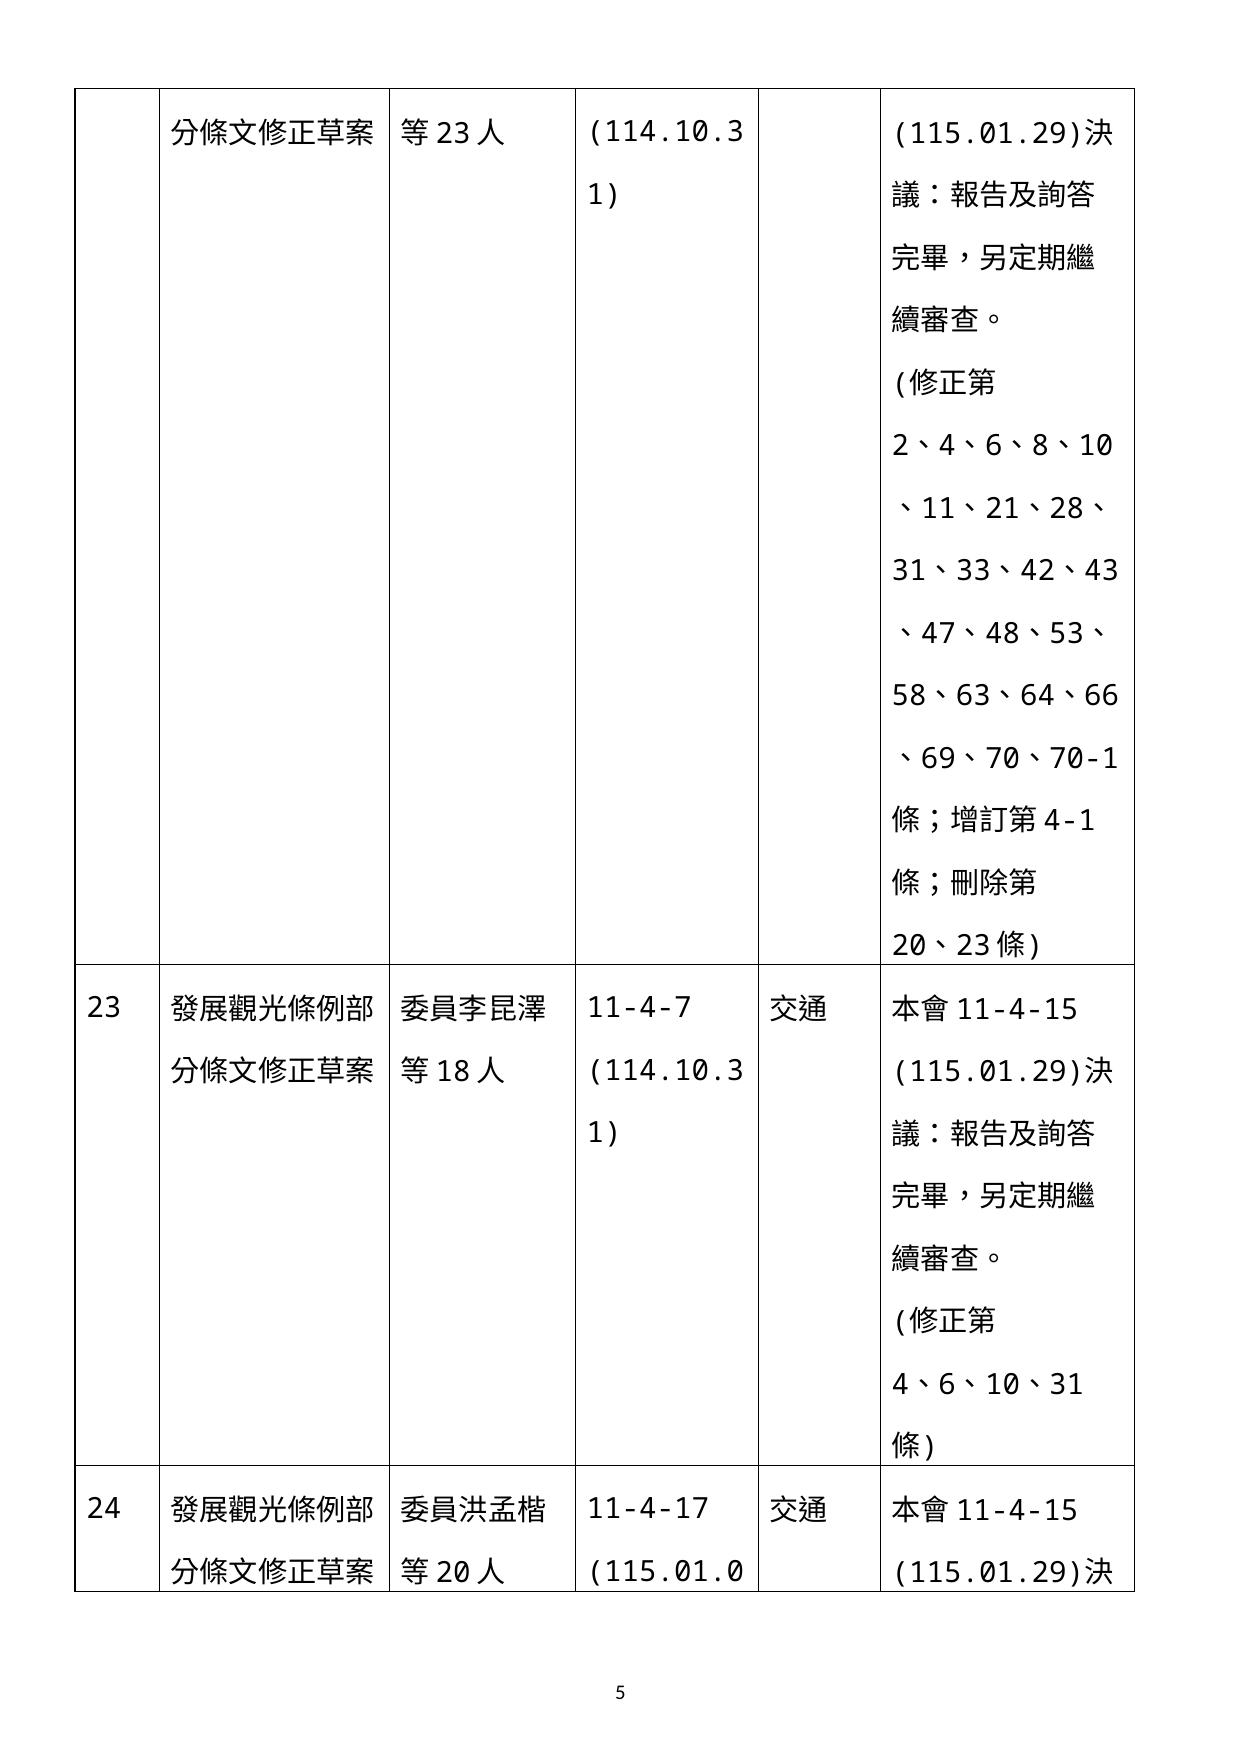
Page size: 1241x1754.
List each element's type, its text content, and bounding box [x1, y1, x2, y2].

table_cell [759, 89, 880, 964]
table_cell 11-4-7 (114.10.31) [576, 965, 758, 1465]
table_cell 本會11-4-15 (115.01.29)決議：報告及詢答完畢，另定期繼續審查。 (修正第4、6、10、31條) [881, 965, 1134, 1465]
table_cell 交通 [759, 1466, 880, 1591]
table_cell 23 [76, 965, 159, 1465]
table_cell 委員洪孟楷等20人 [390, 1466, 575, 1591]
table_cell 分條文修正草案 [160, 89, 389, 964]
table_cell (114.10.31) [576, 89, 758, 964]
table_cell 24 [76, 1466, 159, 1591]
table_cell 交通 [759, 965, 880, 1465]
table_cell (115.01.29)決議：報告及詢答完畢，另定期繼續審查。 (修正第2、4、6、8、10、11、21、28、31、33、42、43、47、48、53、58、63、64、66、69、70、70-1條；增訂第4-1條；刪除第20、23條) [881, 89, 1134, 964]
table_cell 發展觀光條例部分條文修正草案 [160, 965, 389, 1465]
table_cell 等23人 [390, 89, 575, 964]
table_cell 發展觀光條例部分條文修正草案 [160, 1466, 389, 1591]
table_cell 本會11-4-15 (115.01.29)決 [881, 1466, 1134, 1591]
table_cell 委員李昆澤等18人 [390, 965, 575, 1465]
table_cell 11-4-17 (115.01.0 [576, 1466, 758, 1591]
table_cell [76, 89, 159, 964]
